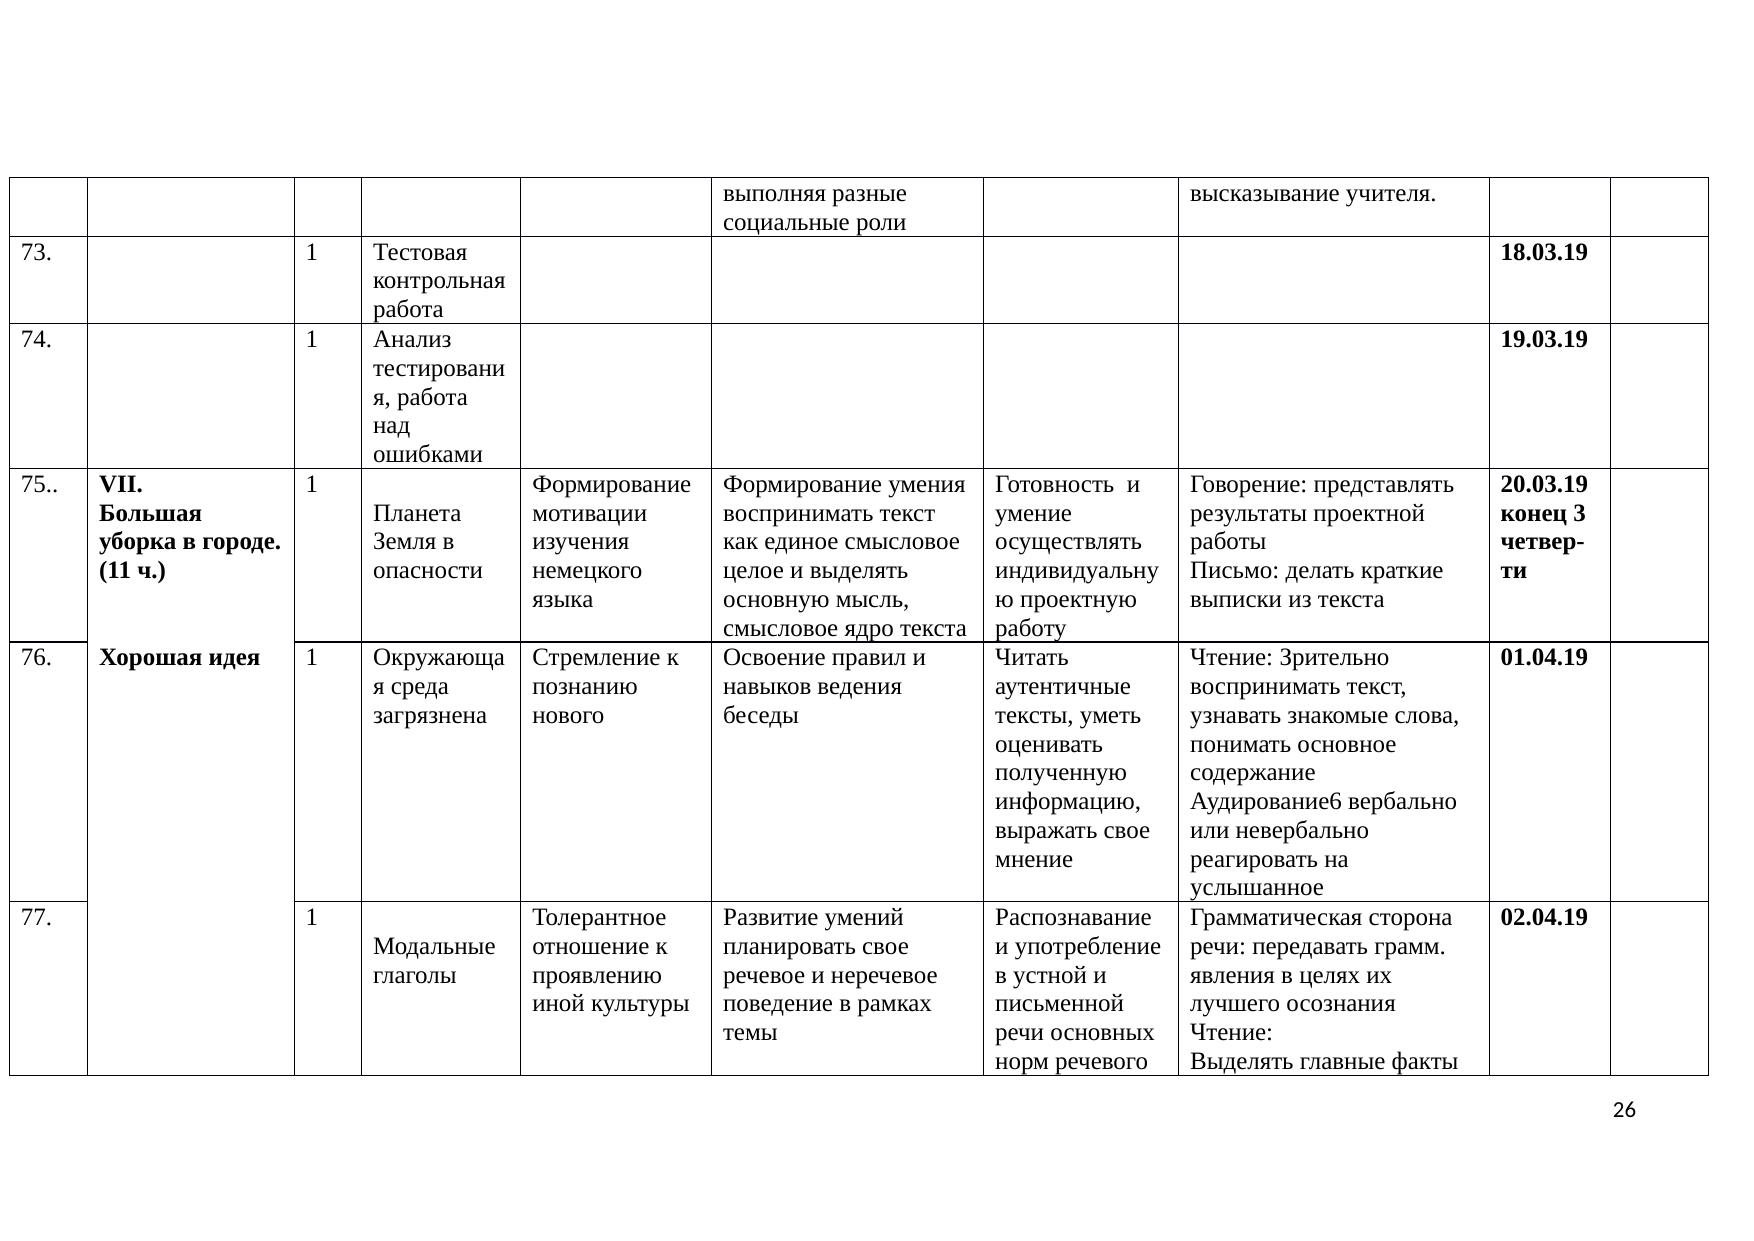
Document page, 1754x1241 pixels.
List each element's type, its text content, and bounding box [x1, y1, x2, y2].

table_cell 18.03.19 [1490, 237, 1610, 323]
table_cell Формирование мотивации изучения немецкого языка [521, 469, 711, 641]
table_cell [1611, 902, 1708, 1075]
table_cell Стремление к познанию нового [521, 643, 711, 901]
table_cell [1611, 178, 1708, 236]
table_cell 74. [10, 324, 87, 468]
table_cell Говорение: представлять результаты проектной работы Письмо: делать краткие выписки из текста [1179, 469, 1489, 641]
table_cell 77. [10, 902, 87, 1075]
table_cell Модальные глаголы [362, 902, 520, 1075]
table_cell VII. Большая уборка в городе. (11 ч.) [88, 469, 294, 641]
table_cell Толерантное отношение к проявлению иной культуры [521, 902, 711, 1075]
table_cell [1611, 324, 1708, 468]
table_cell [984, 324, 1178, 468]
table_cell [1179, 237, 1489, 323]
table_cell [1611, 643, 1708, 901]
table_cell [362, 178, 520, 236]
table_cell 75.. [10, 469, 87, 641]
table_cell высказывание учителя. [1179, 178, 1489, 236]
table_cell [1611, 237, 1708, 323]
table_cell [295, 178, 361, 236]
table_cell Планета Земля в опасности [362, 469, 520, 641]
table_cell Готовность и умение осуществлять индивидуальную проектную работу [984, 469, 1178, 641]
table_cell 73. [10, 237, 87, 323]
table_cell выполняя разные социальные роли [712, 178, 983, 236]
table_cell 19.03.19 [1490, 324, 1610, 468]
table_cell Хорошая идея [88, 641, 294, 1075]
table_cell [521, 237, 711, 323]
table_cell [10, 178, 87, 236]
table_cell [521, 178, 711, 236]
table_cell [712, 237, 983, 323]
table_cell 1 [295, 237, 361, 323]
table_cell 1 [295, 902, 361, 1075]
table_cell Развитие умений планировать свое речевое и неречевое поведение в рамках темы [712, 902, 983, 1075]
table_cell [984, 178, 1178, 236]
table_cell Освоение правил и навыков ведения беседы [712, 643, 983, 901]
table_cell 1 [295, 324, 361, 468]
table_cell Грамматическая сторона речи: передавать грамм. явления в целях их лучшего осознания Чтение: Выделять главные факты [1179, 902, 1489, 1075]
table_cell 01.04.19 [1490, 643, 1610, 901]
table_cell [88, 324, 294, 468]
table_cell [88, 237, 294, 323]
table_cell [1490, 178, 1610, 236]
table_cell Формирование умения воспринимать текст как единое смысловое целое и выделять основную мысль, смысловое ядро текста [712, 469, 983, 641]
table_cell 1 [295, 469, 361, 641]
table_cell 1 [295, 643, 361, 901]
table_cell Тестовая контрольная работа [362, 237, 520, 323]
table_cell Чтение: Зрительно воспринимать текст, узнавать знакомые слова, понимать основное содержание Аудирование6 вербально или невербально реагировать на услышанное [1179, 643, 1489, 901]
table_cell 76. [10, 643, 87, 901]
table_cell 02.04.19 [1490, 902, 1610, 1075]
table_cell [521, 324, 711, 468]
table_cell [984, 237, 1178, 323]
table_cell [712, 324, 983, 468]
table_cell Распознавание и употребление в устной и письменной речи основных норм речевого [984, 902, 1178, 1075]
table_cell [1611, 469, 1708, 641]
table_cell 20.03.19 конец 3 четвер-ти [1490, 469, 1610, 641]
table_cell [1179, 324, 1489, 468]
table_cell Окружающая среда загрязнена [362, 643, 520, 901]
table_cell Анализ тестирования, работа над ошибками [362, 324, 520, 468]
table_cell [88, 178, 294, 236]
table_cell Читать аутентичные тексты, уметь оценивать полученную информацию, выражать свое мнение [984, 643, 1178, 901]
